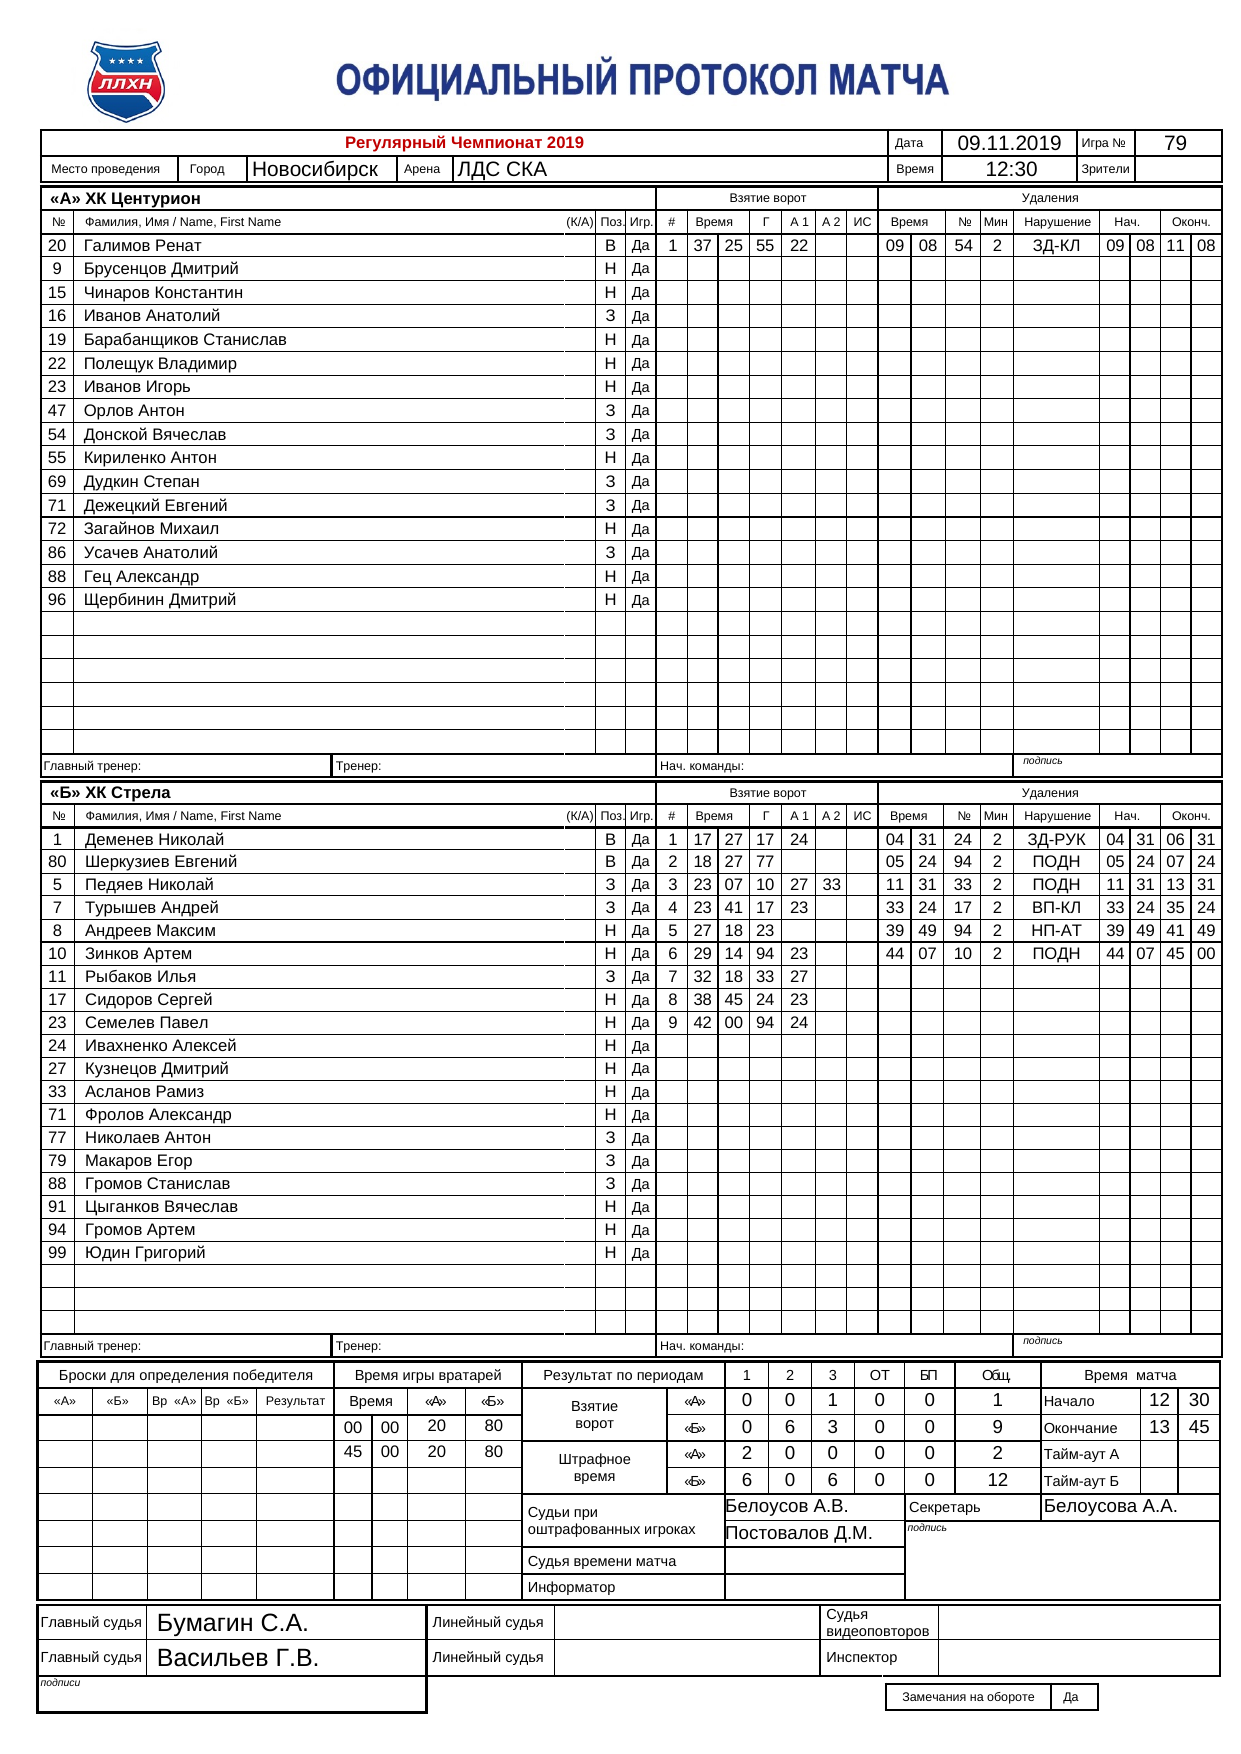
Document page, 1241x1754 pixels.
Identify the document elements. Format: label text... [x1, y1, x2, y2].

table_cell [1014, 541, 1099, 564]
table_cell [1014, 376, 1099, 398]
table_cell 14 [719, 943, 749, 964]
table_cell [1014, 683, 1099, 706]
table_cell [946, 588, 980, 611]
table_cell [816, 352, 846, 374]
table_cell [1161, 966, 1190, 987]
table_cell [1014, 1265, 1099, 1287]
table_cell подписи [39, 1677, 425, 1711]
table_header Игра № [1078, 131, 1134, 155]
table_cell 05 [1100, 850, 1129, 872]
table_cell [944, 1196, 980, 1218]
table_cell [657, 376, 687, 398]
table_cell [688, 1219, 717, 1241]
table_cell Да [626, 588, 655, 611]
table_cell [939, 1640, 1219, 1675]
table_header 1 [726, 1363, 768, 1387]
table_cell [847, 1288, 877, 1310]
table_cell [335, 1521, 371, 1546]
table_cell [1100, 1311, 1129, 1333]
table_cell [946, 541, 980, 564]
table_cell 33 [816, 874, 846, 895]
table_cell [719, 612, 749, 634]
table_cell [1131, 1150, 1160, 1172]
table_cell [816, 470, 846, 493]
table_cell «А» [668, 1442, 724, 1467]
table_cell [946, 257, 980, 280]
table_cell 18 [719, 966, 749, 987]
table_cell «А» [39, 1389, 92, 1413]
table_cell [688, 281, 717, 303]
table_cell 0 [905, 1415, 954, 1440]
table_cell [565, 636, 595, 658]
table_cell [719, 541, 749, 564]
table_cell [1161, 612, 1190, 634]
table_cell 15 [42, 281, 73, 303]
table_cell [726, 1548, 904, 1573]
table_cell [373, 1547, 407, 1573]
table_cell 2 [981, 874, 1013, 895]
table_cell [1131, 376, 1160, 398]
table_cell [565, 1058, 595, 1079]
table_cell [1141, 1468, 1177, 1493]
table_cell [1161, 1081, 1190, 1103]
table_cell [565, 518, 595, 540]
table_cell 91 [42, 1196, 74, 1218]
table_cell [1014, 1127, 1099, 1149]
table_cell 23 [782, 943, 815, 964]
table_cell [565, 305, 595, 327]
table_cell [1014, 989, 1099, 1011]
table_cell [1100, 636, 1129, 658]
table_cell [1100, 730, 1129, 753]
table_cell [657, 612, 687, 634]
table_cell [148, 1547, 201, 1573]
table_header Замечания на обороте [887, 1685, 1050, 1709]
table_cell [782, 352, 815, 374]
table_cell Да [626, 446, 655, 469]
table_cell [944, 1150, 980, 1172]
table_cell [719, 1242, 749, 1264]
table_cell [847, 588, 877, 611]
table_cell [879, 1081, 910, 1103]
table_cell 94 [750, 943, 781, 964]
table_cell Результат [257, 1389, 333, 1413]
table_cell [565, 989, 595, 1011]
table_cell [750, 446, 781, 469]
table_cell 24 [944, 829, 980, 849]
table_cell [981, 1265, 1013, 1287]
table_cell 49 [1131, 920, 1160, 941]
table_cell 9 [956, 1415, 1040, 1440]
table_cell [657, 328, 687, 351]
table_cell Да [626, 352, 655, 374]
table_cell 96 [42, 588, 73, 611]
table_cell [1131, 989, 1160, 1011]
table_cell 25 [719, 235, 749, 256]
table_cell 44 [1100, 943, 1129, 964]
table_cell [335, 1494, 371, 1520]
table_cell А 1 [782, 805, 815, 826]
table_cell [688, 636, 717, 658]
table_cell Да [626, 565, 655, 587]
table_cell [565, 281, 595, 303]
table_cell [912, 1127, 943, 1149]
table_cell Игр. [626, 805, 655, 826]
table_cell [981, 305, 1013, 327]
table_cell Зрители [1078, 157, 1134, 181]
table_cell Г [750, 211, 781, 233]
table_cell [42, 636, 73, 658]
table_cell [93, 1416, 147, 1440]
table_cell [1131, 1035, 1160, 1057]
table_cell [1100, 1150, 1129, 1172]
table_cell [373, 1521, 407, 1546]
table_cell подпись [906, 1522, 1219, 1599]
table_cell [981, 730, 1013, 753]
table_cell [719, 636, 749, 658]
table_cell [42, 1288, 74, 1310]
table_cell подпись [1014, 755, 1221, 776]
table_cell [782, 1311, 815, 1333]
table_cell [946, 423, 980, 445]
table_cell [946, 565, 980, 587]
table_cell [912, 966, 943, 987]
table_cell З [596, 541, 625, 564]
table_cell [39, 1416, 92, 1440]
table_cell [879, 541, 910, 564]
table_cell [1161, 683, 1190, 706]
table_cell 4 [657, 896, 687, 918]
table_cell [847, 376, 877, 398]
table_cell # [657, 805, 687, 826]
table_cell [912, 588, 945, 611]
table_cell [1192, 1012, 1221, 1033]
table_cell Брусенцов Дмитрий [74, 257, 564, 280]
table_cell [719, 1265, 749, 1287]
table_cell Главный судья [39, 1606, 146, 1639]
table_cell [847, 730, 877, 753]
table_cell 30 [1179, 1389, 1219, 1413]
table_header Дата [889, 131, 941, 155]
table_cell 88 [42, 1173, 74, 1195]
table_cell [946, 376, 980, 398]
table_cell 77 [42, 1127, 74, 1149]
table_cell [750, 376, 781, 398]
table_cell [1100, 1288, 1129, 1310]
table_header БП [905, 1363, 954, 1387]
table_cell [750, 1035, 781, 1057]
table_cell [816, 920, 846, 941]
table_cell [626, 636, 655, 658]
table_cell [719, 1173, 749, 1195]
table_cell [782, 1104, 815, 1126]
table_cell 00 [373, 1416, 407, 1440]
table_cell [565, 1081, 595, 1103]
table_cell 94 [750, 1012, 781, 1033]
table_cell «Б » [466, 1389, 521, 1413]
table_cell [782, 683, 815, 706]
table_cell [1014, 423, 1099, 445]
table_cell [946, 352, 980, 374]
table_cell [1131, 1311, 1160, 1333]
table_cell [879, 1012, 910, 1033]
table_cell [39, 1521, 92, 1546]
table_cell 18 [688, 850, 717, 872]
table_cell [719, 1035, 749, 1057]
table_cell [688, 1311, 717, 1333]
table_cell [408, 1468, 465, 1493]
table_cell [1161, 494, 1190, 516]
table_cell Да [626, 281, 655, 303]
table_cell [847, 989, 877, 1011]
table_cell [1100, 1242, 1129, 1264]
table_cell [847, 1150, 877, 1172]
table_cell [816, 1035, 846, 1057]
table_cell [816, 1242, 846, 1264]
table_cell [202, 1521, 256, 1546]
table_cell [148, 1416, 201, 1440]
table_cell [565, 1219, 595, 1241]
table_cell [74, 730, 564, 753]
table_cell [1100, 281, 1129, 303]
table_cell 45 [1161, 943, 1190, 964]
table_cell [847, 1012, 877, 1033]
table_cell 80 [42, 850, 74, 872]
table_cell [1161, 352, 1190, 374]
table_cell Н [596, 1058, 625, 1079]
table_cell [782, 1242, 815, 1264]
table_cell [981, 1242, 1013, 1264]
table_cell 5 [42, 874, 74, 895]
table_cell Шеркузиев Евгений [75, 850, 564, 872]
table_cell [879, 281, 910, 303]
table_cell Зинков Артем [75, 943, 564, 964]
table_cell Линейный судья [428, 1606, 554, 1639]
table_cell Да [626, 257, 655, 280]
table_cell Макаров Егор [75, 1150, 564, 1172]
table_cell 0 [769, 1468, 811, 1493]
table_cell 99 [42, 1242, 74, 1264]
table_cell Мин [981, 211, 1013, 233]
table_cell Васильев Г.В. [147, 1640, 425, 1675]
table_cell [981, 636, 1013, 658]
table_cell [912, 1196, 943, 1218]
table_cell Полещук Владимир [74, 352, 564, 374]
table_cell [657, 1081, 687, 1103]
table_cell 2 [726, 1442, 768, 1467]
table_cell 23 [688, 874, 717, 895]
table_cell [565, 235, 595, 256]
picture [5, 28, 1179, 129]
table_cell [847, 850, 877, 872]
table_cell [782, 1035, 815, 1057]
table_cell [719, 1150, 749, 1172]
table_cell [626, 730, 655, 753]
table_cell [750, 1104, 781, 1126]
table_cell Белоусова А.А. [1042, 1495, 1219, 1520]
table_cell Н [596, 518, 625, 540]
table_cell Н [596, 920, 625, 941]
table_cell [782, 376, 815, 398]
table_cell [1100, 257, 1129, 280]
table_cell 94 [42, 1219, 74, 1241]
table_cell [847, 281, 877, 303]
table_cell (К/А) [565, 211, 595, 233]
table_cell [782, 1265, 815, 1287]
table_cell 23 [782, 989, 815, 1011]
table_cell [565, 612, 595, 634]
table_cell [1100, 470, 1129, 493]
table_cell [565, 1288, 595, 1310]
table_cell 45 [1179, 1415, 1219, 1440]
table_cell [912, 281, 945, 303]
table_cell 38 [688, 989, 717, 1011]
table_cell [946, 399, 980, 422]
table_cell 07 [912, 943, 943, 964]
table_cell Да [626, 850, 655, 872]
table_cell 05 [879, 850, 910, 872]
table_cell [782, 1081, 815, 1103]
table_cell 1 [812, 1389, 854, 1413]
table_header «Б» ХК Стрела [42, 783, 655, 803]
table_cell [946, 518, 980, 540]
table_cell 00 [1192, 943, 1221, 964]
table_cell [1192, 1150, 1221, 1172]
table_cell Громов Артем [75, 1219, 564, 1241]
table_cell Вр «Б» [202, 1389, 256, 1413]
table_cell [1131, 659, 1160, 682]
table_cell [816, 1150, 846, 1172]
table_cell Иванов Игорь [74, 376, 564, 398]
table_cell [1161, 1058, 1190, 1079]
table_cell Турышев Андрей [75, 896, 564, 918]
table_cell [1100, 399, 1129, 422]
table_cell [847, 352, 877, 374]
table_cell [688, 305, 717, 327]
table_cell [719, 659, 749, 682]
table_cell [657, 470, 687, 493]
table_cell Нарушение [1014, 805, 1099, 826]
table_cell [879, 518, 910, 540]
table_cell Тренер: [333, 755, 655, 776]
table_cell [750, 1058, 781, 1079]
table_cell [912, 612, 945, 634]
table_cell [1014, 1288, 1099, 1310]
table_cell 27 [782, 966, 815, 987]
table_cell [408, 1521, 465, 1546]
table_cell [981, 1288, 1013, 1310]
table_cell Да [626, 376, 655, 398]
table_cell [1192, 1173, 1221, 1195]
table_cell [816, 612, 846, 634]
table_cell 2 [981, 920, 1013, 941]
table_cell [719, 446, 749, 469]
table_cell [847, 1196, 877, 1218]
table_cell [148, 1574, 201, 1599]
table_cell Бумагин С.А. [147, 1606, 425, 1639]
table_cell 17 [750, 829, 781, 849]
table_cell [74, 707, 564, 729]
table_header 3 [812, 1363, 854, 1387]
table_cell [657, 1288, 687, 1310]
table_cell 39 [1100, 920, 1129, 941]
table_cell [879, 966, 910, 987]
table_cell [879, 612, 910, 634]
table_header «А» ХК Центурион [42, 188, 655, 209]
table_header Регулярный Чемпионат 2019 [42, 131, 887, 155]
table_cell 23 [782, 896, 815, 918]
table_cell [1100, 1081, 1129, 1103]
table_cell [912, 352, 945, 374]
table_cell Время [889, 157, 941, 181]
table_cell [782, 518, 815, 540]
table_cell [688, 1150, 717, 1172]
table_cell З [596, 494, 625, 516]
table_cell [1192, 730, 1221, 753]
table_cell [879, 1311, 910, 1333]
table_cell [373, 1494, 407, 1520]
table_header Удаления [879, 188, 1221, 209]
table_cell 11 [1161, 235, 1190, 256]
table_cell Время [688, 211, 749, 233]
table_cell [1100, 376, 1129, 398]
table_cell Да [626, 518, 655, 540]
table_cell Главный тренер: [42, 1335, 330, 1356]
table_cell 41 [719, 896, 749, 918]
table_cell [944, 1311, 980, 1333]
table_cell [657, 1150, 687, 1172]
table_cell [1141, 1441, 1177, 1467]
table_cell Новосибирск [248, 157, 396, 181]
table_cell [981, 612, 1013, 634]
table_cell Да [626, 1058, 655, 1079]
table_cell 3 [812, 1415, 854, 1440]
table_cell [202, 1441, 256, 1467]
table_cell 8 [42, 920, 74, 941]
table_cell Да [626, 920, 655, 941]
table_cell 11 [42, 966, 74, 987]
table_cell [816, 896, 846, 918]
table_cell [565, 1265, 595, 1287]
table_cell [1014, 1058, 1099, 1079]
table_cell [719, 1127, 749, 1149]
table_cell [74, 636, 564, 658]
table_cell [879, 1058, 910, 1079]
table_cell [1014, 399, 1099, 422]
table_cell [981, 565, 1013, 587]
table_cell [1192, 281, 1221, 303]
table_cell [816, 376, 846, 398]
table_cell Н [596, 943, 625, 964]
table_cell [816, 1081, 846, 1103]
table_cell [981, 1058, 1013, 1079]
table_cell Да [626, 1081, 655, 1103]
table_cell [1014, 1012, 1099, 1033]
table_cell 27 [719, 829, 749, 849]
table_cell [816, 1196, 846, 1218]
table_cell Да [626, 305, 655, 327]
table_cell 0 [726, 1415, 768, 1440]
table_cell Семелев Павел [75, 1012, 564, 1033]
table_cell Белоусов А.В. [726, 1495, 904, 1520]
table_cell 07 [1161, 850, 1190, 872]
table_cell [816, 943, 846, 964]
table_cell [719, 257, 749, 280]
table_cell [847, 874, 877, 895]
table_cell [1192, 989, 1221, 1011]
table_cell Да [626, 1173, 655, 1195]
table_cell [1014, 518, 1099, 540]
table_cell 33 [750, 966, 781, 987]
table_cell [750, 1081, 781, 1103]
table_cell [39, 1574, 92, 1599]
table_cell [944, 1219, 980, 1241]
table_cell [981, 966, 1013, 987]
table_cell [847, 1127, 877, 1149]
table_cell [565, 943, 595, 964]
table_cell 0 [769, 1442, 811, 1467]
table_cell 24 [1131, 896, 1160, 918]
table_cell [879, 423, 910, 445]
table_cell [816, 446, 846, 469]
table_cell 2 [981, 235, 1013, 256]
table_cell [847, 257, 877, 280]
table_cell [565, 446, 595, 469]
table_cell [782, 920, 815, 941]
table_cell [565, 423, 595, 445]
table_header Время игры вратарей [335, 1363, 521, 1387]
table_cell [912, 730, 945, 753]
table_cell [1192, 541, 1221, 564]
table_cell [847, 636, 877, 658]
table_cell [1014, 1150, 1099, 1172]
table_cell [1192, 328, 1221, 351]
table_cell [657, 1173, 687, 1195]
table_cell Да [626, 1196, 655, 1218]
table_cell [93, 1547, 147, 1573]
table_cell [816, 966, 846, 987]
table_cell [719, 494, 749, 516]
table_cell [335, 1547, 371, 1573]
table_cell Н [596, 257, 625, 280]
table_cell [688, 1127, 717, 1149]
table_cell [657, 659, 687, 682]
table_cell [750, 1311, 781, 1333]
table_cell [688, 1173, 717, 1195]
table_cell [981, 1150, 1013, 1172]
table_cell Главный судья [39, 1640, 146, 1675]
table_cell [912, 399, 945, 422]
table_cell [719, 565, 749, 587]
table_cell [1014, 1196, 1099, 1218]
table_cell [1131, 281, 1160, 303]
table_cell Н [596, 1081, 625, 1103]
table_cell [1192, 376, 1221, 398]
table_cell 18 [719, 920, 749, 941]
table_cell Да [626, 1242, 655, 1264]
table_cell [1161, 446, 1190, 469]
table_cell [782, 446, 815, 469]
table_cell [1014, 305, 1099, 327]
table_cell 2 [981, 829, 1013, 849]
table_cell [946, 612, 980, 634]
table_cell [1179, 1468, 1219, 1493]
table_header 09.11.2019 [943, 131, 1076, 155]
table_cell [726, 1575, 904, 1599]
table_cell [466, 1468, 521, 1493]
table_cell 1 [657, 829, 687, 849]
table_cell [782, 659, 815, 682]
table_cell [565, 874, 595, 895]
table_cell [912, 470, 945, 493]
table_cell [565, 683, 595, 706]
table_cell [816, 235, 846, 256]
table_cell [1161, 989, 1190, 1011]
table_cell [1100, 1127, 1129, 1149]
table_cell 31 [1131, 874, 1160, 895]
table_cell [847, 829, 877, 849]
table_cell [847, 470, 877, 493]
table_cell Н [596, 588, 625, 611]
table_cell [1161, 636, 1190, 658]
table_cell [565, 1196, 595, 1218]
table_cell 27 [719, 850, 749, 872]
table_cell [1161, 541, 1190, 564]
table_cell [555, 1640, 819, 1675]
table_cell Чинаров Константин [74, 281, 564, 303]
table_cell 07 [719, 874, 749, 895]
table_cell [1192, 1081, 1221, 1103]
table_cell [1131, 328, 1160, 351]
table_cell [565, 1311, 595, 1333]
table_cell [879, 1127, 910, 1149]
table_cell [657, 352, 687, 374]
table_cell Усачев Анатолий [74, 541, 564, 564]
table_cell 80 [466, 1416, 521, 1440]
table_cell [750, 1173, 781, 1195]
table_cell [1100, 494, 1129, 516]
table_cell [1014, 281, 1099, 303]
table_cell НП-АТ [1014, 920, 1099, 941]
table_cell [373, 1574, 407, 1599]
table_cell [719, 1104, 749, 1126]
table_cell [782, 257, 815, 280]
table_header Общ. [956, 1363, 1040, 1387]
table_cell 23 [750, 920, 781, 941]
table_cell [879, 707, 910, 729]
table_cell Тренер: [333, 1335, 655, 1356]
table_cell [688, 730, 717, 753]
table_cell Да [626, 943, 655, 964]
table_cell 71 [42, 494, 73, 516]
table_cell [1161, 1242, 1190, 1264]
table_cell [750, 1288, 781, 1310]
table_cell [1161, 565, 1190, 587]
table_cell [1131, 470, 1160, 493]
table_cell [816, 541, 846, 564]
table_cell 04 [1100, 829, 1129, 849]
table_cell [981, 1035, 1013, 1057]
table_header Взятие ворот [657, 783, 877, 803]
table_cell Галимов Ренат [74, 235, 564, 256]
table_cell Н [596, 1104, 625, 1126]
table_cell [816, 829, 846, 849]
table_cell [1100, 352, 1129, 374]
table_cell 1 [42, 829, 74, 849]
table_cell [1136, 157, 1221, 181]
table_cell Взятие ворот [523, 1389, 666, 1440]
table_cell [719, 518, 749, 540]
table_cell [879, 1265, 910, 1287]
table_cell [782, 470, 815, 493]
table_cell [688, 446, 717, 469]
table_cell [1131, 1288, 1160, 1310]
table_cell [750, 281, 781, 303]
table_cell [1014, 1081, 1099, 1103]
table_cell З [596, 399, 625, 422]
table_cell [944, 1035, 980, 1057]
table_cell [1100, 659, 1129, 682]
table_cell [1100, 707, 1129, 729]
table_cell [1100, 1173, 1129, 1195]
table_cell [39, 1494, 92, 1520]
table_cell [688, 376, 717, 398]
table_cell 19 [42, 328, 73, 351]
table_cell [657, 636, 687, 658]
table_cell Да [626, 1150, 655, 1172]
table_cell [782, 1173, 815, 1195]
table_cell [750, 470, 781, 493]
table_cell 24 [1131, 850, 1160, 872]
table_cell [626, 707, 655, 729]
table_cell [657, 257, 687, 280]
table_cell 0 [855, 1415, 904, 1440]
table_cell [847, 1104, 877, 1126]
table_cell [750, 494, 781, 516]
table_cell [883, 1677, 1220, 1681]
table_cell [657, 683, 687, 706]
table_cell 42 [688, 1012, 717, 1033]
table_cell [816, 989, 846, 1011]
table_cell [1192, 636, 1221, 658]
table_cell Оконч. [1161, 805, 1221, 826]
table_cell 3 [657, 874, 687, 895]
table_cell [782, 1288, 815, 1310]
table_cell 45 [335, 1441, 371, 1467]
table_cell Фролов Александр [75, 1104, 564, 1126]
table_cell [466, 1547, 521, 1573]
table_cell Фамилия, Имя / Name, First Name [75, 805, 565, 826]
table_cell 0 [905, 1442, 954, 1467]
table_cell Сидоров Сергей [75, 989, 564, 1011]
table_cell [981, 1311, 1013, 1333]
table_cell [944, 1242, 980, 1264]
table_cell [428, 1677, 882, 1711]
table_cell 44 [879, 943, 910, 964]
table_cell [981, 1173, 1013, 1195]
table_cell [202, 1547, 256, 1573]
table_cell [1161, 399, 1190, 422]
table_cell Да [626, 541, 655, 564]
table_cell [750, 730, 781, 753]
table_cell [596, 659, 625, 682]
table_cell [981, 423, 1013, 445]
table_cell [1192, 1058, 1221, 1079]
table_cell [1192, 659, 1221, 682]
table_cell 12:30 [943, 157, 1076, 181]
table_cell Орлов Антон [74, 399, 564, 422]
table_cell [719, 423, 749, 445]
table_cell 10 [944, 943, 980, 964]
table_cell [782, 281, 815, 303]
table_cell [879, 1219, 910, 1241]
table_cell [719, 1311, 749, 1333]
table_cell [1131, 1173, 1160, 1195]
table_cell [847, 328, 877, 351]
table_cell [74, 612, 564, 634]
table_cell 10 [42, 943, 74, 964]
table_cell [981, 257, 1013, 280]
table_cell 0 [905, 1389, 954, 1413]
table_cell Щербинин Дмитрий [74, 588, 564, 611]
table_cell [816, 257, 846, 280]
table_cell [657, 399, 687, 422]
table_cell ВП-КЛ [1014, 896, 1099, 918]
table_cell [719, 399, 749, 422]
table_cell [719, 305, 749, 327]
table_cell [1192, 1242, 1221, 1264]
table_cell 1 [956, 1389, 1040, 1413]
table_cell [1161, 281, 1190, 303]
table_cell [1192, 612, 1221, 634]
table_cell З [596, 896, 625, 918]
table_cell [719, 1081, 749, 1103]
table_cell [750, 565, 781, 587]
table_cell Да [626, 989, 655, 1011]
table_cell Да [626, 1127, 655, 1149]
table_cell [879, 565, 910, 587]
table_cell [912, 328, 945, 351]
table_cell [1131, 494, 1160, 516]
table_cell [847, 683, 877, 706]
table_cell [981, 281, 1013, 303]
table_cell [257, 1494, 333, 1520]
table_cell [912, 1012, 943, 1033]
table_cell 24 [782, 1012, 815, 1033]
table_cell [782, 1058, 815, 1079]
table_cell Постовалов Д.М. [726, 1521, 904, 1546]
table_cell [1161, 659, 1190, 682]
table_cell [688, 612, 717, 634]
table_cell [657, 494, 687, 516]
table_cell [1131, 707, 1160, 729]
table_cell [688, 1196, 717, 1218]
table_cell 24 [750, 989, 781, 1011]
table_cell «А» [408, 1389, 465, 1413]
table_cell [1014, 636, 1099, 658]
table_cell [750, 659, 781, 682]
table_cell [688, 1242, 717, 1264]
table_cell [688, 257, 717, 280]
table_cell [688, 541, 717, 564]
table_cell [816, 707, 846, 729]
table_cell [565, 470, 595, 493]
table_cell Секретарь [906, 1495, 1040, 1520]
table_cell [42, 1265, 74, 1287]
table_cell ЗД-КЛ [1014, 235, 1099, 256]
table_cell [688, 1288, 717, 1310]
table_cell [719, 730, 749, 753]
table_cell Да [626, 399, 655, 422]
table_cell З [596, 1173, 625, 1195]
table_cell [946, 470, 980, 493]
table_cell [42, 730, 73, 753]
table_cell 9 [657, 1012, 687, 1033]
table_cell «Б» [668, 1415, 724, 1440]
table_cell [257, 1521, 333, 1546]
table_cell [750, 612, 781, 634]
table_cell Дежецкий Евгений [74, 494, 564, 516]
table_cell [912, 1173, 943, 1195]
table_cell [750, 1196, 781, 1218]
table_cell [719, 328, 749, 351]
table_cell [1014, 1104, 1099, 1126]
table_cell [912, 683, 945, 706]
table_cell 2 [956, 1442, 1040, 1467]
table_cell [466, 1574, 521, 1599]
table_cell 54 [42, 423, 73, 445]
table_cell Мин [981, 805, 1013, 826]
table_cell [408, 1574, 465, 1599]
table_cell ПОДН [1014, 850, 1099, 872]
table_cell В [596, 850, 625, 872]
table_cell [944, 1288, 980, 1310]
table_cell [782, 305, 815, 327]
table_cell Да [626, 1012, 655, 1033]
table_cell 69 [42, 470, 73, 493]
table_cell [1131, 518, 1160, 540]
table_cell 11 [879, 874, 910, 895]
table_cell [596, 707, 625, 729]
table_cell [782, 399, 815, 422]
table_cell [688, 1081, 717, 1103]
table_cell [912, 1058, 943, 1079]
table_cell 23 [42, 1012, 74, 1033]
table_cell [688, 494, 717, 516]
table_cell [565, 376, 595, 398]
table_cell [750, 328, 781, 351]
table_cell [912, 305, 945, 327]
table_cell [93, 1441, 147, 1467]
table_cell 20 [408, 1416, 465, 1440]
table_cell [1100, 446, 1129, 469]
table_cell [565, 966, 595, 987]
table_cell [816, 281, 846, 303]
table_cell 39 [879, 920, 910, 941]
table_cell [657, 1104, 687, 1126]
table_cell [946, 328, 980, 351]
table_cell [912, 1035, 943, 1057]
table_cell [782, 1127, 815, 1149]
table_cell [750, 1150, 781, 1172]
table_cell [981, 494, 1013, 516]
table_cell «Б» [668, 1468, 724, 1493]
table_cell 27 [42, 1058, 74, 1079]
table_cell [782, 707, 815, 729]
table_cell 0 [812, 1442, 854, 1467]
table_cell Николаев Антон [75, 1127, 564, 1149]
table_cell А 2 [816, 211, 846, 233]
table_cell [555, 1606, 819, 1639]
table_cell [565, 1150, 595, 1172]
table_cell [981, 1081, 1013, 1103]
table_cell [1131, 1127, 1160, 1149]
table_cell [565, 257, 595, 280]
table_cell № [42, 211, 73, 233]
table_cell [944, 1012, 980, 1033]
table_cell [1100, 1265, 1129, 1287]
table_cell [912, 376, 945, 398]
table_cell Главный тренер: [42, 755, 330, 776]
table_cell [1192, 518, 1221, 540]
table_cell [912, 541, 945, 564]
table_cell 24 [912, 850, 943, 872]
table_cell 94 [944, 920, 980, 941]
table_cell 10 [750, 874, 781, 895]
table_cell [816, 683, 846, 706]
table_cell [1100, 989, 1129, 1011]
table_cell ПОДН [1014, 943, 1099, 964]
table_cell [688, 470, 717, 493]
table_cell [1192, 494, 1221, 516]
table_cell подпись [1014, 1335, 1221, 1356]
table_cell [1131, 966, 1160, 987]
table_cell [879, 1288, 910, 1310]
table_cell [1161, 1265, 1190, 1287]
table_cell Арена [398, 157, 452, 181]
table_cell Да [626, 1219, 655, 1241]
table_cell [1192, 588, 1221, 611]
table_cell [719, 707, 749, 729]
table_cell Г [750, 805, 781, 826]
table_cell [1014, 257, 1099, 280]
table_cell 2 [981, 896, 1013, 918]
table_cell [847, 235, 877, 256]
table_cell [847, 565, 877, 587]
table_cell 33 [944, 874, 980, 895]
table_cell [1192, 1265, 1221, 1287]
table_cell [1100, 1035, 1129, 1057]
table_cell Загайнов Михаил [74, 518, 564, 540]
table_cell Штрафное время [523, 1442, 666, 1493]
table_cell [1100, 1104, 1129, 1126]
table_cell [816, 423, 846, 445]
table_cell [912, 707, 945, 729]
table_cell [847, 966, 877, 987]
table_cell [1192, 1127, 1221, 1149]
table_cell [1192, 1104, 1221, 1126]
table_cell «Б» [93, 1389, 147, 1413]
table_cell Да [626, 1035, 655, 1057]
table_cell Да [626, 966, 655, 987]
table_cell [565, 707, 595, 729]
table_cell [981, 376, 1013, 398]
table_cell [847, 896, 877, 918]
table_cell Да [626, 829, 655, 849]
table_cell Андреев Максим [75, 920, 564, 941]
table_cell [1179, 1441, 1219, 1467]
table_cell [946, 446, 980, 469]
table_cell [750, 518, 781, 540]
table_cell [1192, 305, 1221, 327]
table_cell [912, 1219, 943, 1241]
table_cell [750, 636, 781, 658]
table_cell [879, 352, 910, 374]
table_cell Нач. [1100, 211, 1160, 233]
table_cell Да [626, 235, 655, 256]
table_cell [75, 1288, 564, 1310]
table_cell [688, 659, 717, 682]
table_cell [816, 399, 846, 422]
table_cell [1014, 966, 1099, 987]
table_cell [1014, 1242, 1099, 1264]
table_cell 8 [657, 989, 687, 1011]
table_cell Нач. команды: [657, 755, 1012, 776]
table_cell 5 [657, 920, 687, 941]
table_cell [1192, 470, 1221, 493]
table_cell [946, 730, 980, 753]
table_cell [257, 1441, 333, 1467]
table_cell [657, 423, 687, 445]
table_cell [596, 730, 625, 753]
table_cell Н [596, 989, 625, 1011]
table_cell [1161, 1035, 1190, 1057]
table_cell [657, 588, 687, 611]
table_cell [1161, 1219, 1190, 1241]
table_cell [912, 1081, 943, 1103]
table_cell [816, 588, 846, 611]
table_cell 17 [42, 989, 74, 1011]
table_cell [373, 1468, 407, 1493]
table_cell [879, 730, 910, 753]
table_cell [847, 1035, 877, 1057]
table_cell [42, 1311, 74, 1333]
table_cell 79 [42, 1150, 74, 1172]
table_cell [750, 305, 781, 327]
table_cell [408, 1547, 465, 1573]
table_cell [1192, 257, 1221, 280]
table_cell [688, 683, 717, 706]
table_cell Оконч. [1161, 211, 1221, 233]
table_cell [1131, 1196, 1160, 1218]
table_cell [1131, 1081, 1160, 1103]
table_cell [1161, 1311, 1190, 1333]
table_cell [1161, 518, 1190, 540]
table_cell 07 [1131, 943, 1160, 964]
table_cell [1131, 305, 1160, 327]
table_cell [782, 494, 815, 516]
table_cell [408, 1494, 465, 1520]
table_cell [946, 707, 980, 729]
table_cell [1161, 470, 1190, 493]
table_cell З [596, 305, 625, 327]
table_cell 41 [1161, 920, 1190, 941]
table_cell [750, 683, 781, 706]
table_cell [75, 1311, 564, 1333]
table_cell [816, 659, 846, 682]
table_cell [1014, 1311, 1099, 1333]
table_cell Иванов Анатолий [74, 305, 564, 327]
table_cell [816, 850, 846, 872]
table_cell [912, 1242, 943, 1264]
table_cell [946, 636, 980, 658]
table_cell [719, 1219, 749, 1241]
table_cell [981, 1196, 1013, 1218]
table_cell [782, 565, 815, 587]
table_cell [912, 989, 943, 1011]
table_cell [657, 1035, 687, 1057]
table_cell [847, 920, 877, 941]
table_cell [847, 1219, 877, 1241]
table_cell [148, 1521, 201, 1546]
table_cell [626, 683, 655, 706]
table_cell Тайм-аут А [1042, 1441, 1140, 1467]
table_cell [782, 423, 815, 445]
table_cell 0 [855, 1468, 904, 1493]
table_cell 24 [912, 896, 943, 918]
table_cell 37 [688, 235, 717, 256]
table_cell [750, 1219, 781, 1241]
table_cell [596, 683, 625, 706]
table_cell [657, 1219, 687, 1241]
table_cell [750, 257, 781, 280]
table_cell [1014, 1173, 1099, 1195]
table_cell [1100, 518, 1129, 540]
table_cell 31 [1192, 874, 1221, 895]
table_cell 12 [956, 1468, 1040, 1493]
table_cell [750, 423, 781, 445]
table_cell [912, 1311, 943, 1333]
table_cell [1131, 1242, 1160, 1264]
table_cell 22 [42, 352, 73, 374]
table_cell Рыбаков Илья [75, 966, 564, 987]
table_cell Инспектор [821, 1640, 938, 1675]
table_cell [42, 612, 73, 634]
table_cell [816, 305, 846, 327]
table_cell [596, 1288, 625, 1310]
table_cell Место проведения [42, 157, 177, 181]
table_cell [1131, 588, 1160, 611]
table_cell [657, 1242, 687, 1264]
table_cell [912, 257, 945, 280]
table_cell [565, 1173, 595, 1195]
table_cell 00 [335, 1416, 371, 1440]
table_cell ЛДС СКА [454, 157, 887, 181]
table_cell Н [596, 446, 625, 469]
table_cell Поз. [596, 805, 625, 826]
table_cell Нач. [1100, 805, 1160, 826]
table_cell [946, 305, 980, 327]
table_cell [657, 1058, 687, 1079]
table_cell Н [596, 1242, 625, 1264]
table_cell Да [626, 896, 655, 918]
table_cell Н [596, 1012, 625, 1033]
table_cell З [596, 423, 625, 445]
table_cell [1192, 399, 1221, 422]
table_cell [847, 1173, 877, 1195]
table_cell [74, 683, 564, 706]
table_cell [565, 730, 595, 753]
table_cell [782, 541, 815, 564]
table_cell 04 [879, 829, 910, 849]
table_cell 86 [42, 541, 73, 564]
table_cell Да [626, 494, 655, 516]
table_cell [657, 1127, 687, 1149]
table_cell [847, 518, 877, 540]
table_cell 71 [42, 1104, 74, 1126]
table_cell [1100, 423, 1129, 445]
table_cell [688, 1035, 717, 1057]
table_cell [565, 399, 595, 422]
table_cell [565, 328, 595, 351]
table_cell [565, 352, 595, 374]
table_cell Игр. [626, 211, 655, 233]
table_cell [148, 1441, 201, 1467]
table_cell [1131, 1265, 1160, 1287]
table_cell [912, 1104, 943, 1126]
table_cell [1131, 423, 1160, 445]
table_cell [1100, 1058, 1129, 1079]
table_cell 27 [782, 874, 815, 895]
table_cell [1161, 1288, 1190, 1310]
table_cell З [596, 470, 625, 493]
table_cell Окончание [1042, 1415, 1140, 1440]
table_cell [879, 683, 910, 706]
table_cell [688, 1265, 717, 1287]
table_cell 22 [782, 235, 815, 256]
table_cell Линейный судья [428, 1640, 554, 1675]
table_cell Да [626, 470, 655, 493]
table_cell [1192, 446, 1221, 469]
table_cell [565, 541, 595, 564]
table_cell З [596, 966, 625, 987]
table_cell [879, 1150, 910, 1172]
table_cell [944, 1265, 980, 1287]
table_cell [944, 1173, 980, 1195]
table_cell [981, 399, 1013, 422]
table_cell [946, 683, 980, 706]
table_cell [1100, 966, 1129, 987]
table_cell [596, 1311, 625, 1333]
table_cell Время [879, 805, 943, 826]
table_cell [912, 1265, 943, 1287]
table_cell 31 [1192, 829, 1221, 849]
table_cell [626, 1288, 655, 1310]
table_cell [657, 730, 687, 753]
table_cell Дудкин Степан [74, 470, 564, 493]
table_cell [981, 1012, 1013, 1033]
table_cell 31 [912, 874, 943, 895]
table_cell В [596, 235, 625, 256]
table_cell 24 [1192, 896, 1221, 918]
table_cell 09 [879, 235, 910, 256]
table_cell [847, 423, 877, 445]
table_cell Громов Станислав [75, 1173, 564, 1195]
table_cell [202, 1574, 256, 1599]
table_cell [981, 1104, 1013, 1126]
table_cell [1100, 1012, 1129, 1033]
table_cell [565, 896, 595, 918]
table_cell [719, 588, 749, 611]
table_cell 12 [1141, 1389, 1177, 1413]
table_cell 00 [373, 1441, 407, 1467]
table_cell [1161, 257, 1190, 280]
table_cell 6 [726, 1468, 768, 1493]
table_cell [1100, 565, 1129, 587]
table_cell А 1 [782, 211, 815, 233]
table_cell [750, 1127, 781, 1149]
table_cell [816, 1127, 846, 1149]
table_cell [688, 518, 717, 540]
table_cell [719, 683, 749, 706]
table_cell [719, 281, 749, 303]
table_cell Н [596, 281, 625, 303]
table_cell [1014, 707, 1099, 729]
table_cell [879, 1173, 910, 1195]
table_cell 08 [1192, 235, 1221, 256]
table_cell [847, 612, 877, 634]
table_cell [879, 588, 910, 611]
table_cell [1100, 588, 1129, 611]
table_cell [1131, 612, 1160, 634]
table_cell Судьи при оштрафованных игроках [523, 1495, 724, 1546]
table_cell [1192, 707, 1221, 729]
table_cell [816, 1219, 846, 1241]
table_cell 24 [42, 1035, 74, 1057]
table_cell [981, 1219, 1013, 1241]
table_cell [1100, 1196, 1129, 1218]
table_cell 08 [1131, 235, 1160, 256]
table_cell № [944, 805, 980, 826]
table_cell [657, 541, 687, 564]
table_cell 88 [42, 565, 73, 587]
table_cell Кузнецов Дмитрий [75, 1058, 564, 1079]
table_cell [466, 1521, 521, 1546]
table_cell [596, 1265, 625, 1287]
table_cell [688, 1104, 717, 1126]
table_cell [1100, 612, 1129, 634]
table_cell [202, 1468, 256, 1493]
table_cell Н [596, 376, 625, 398]
table_cell [944, 1104, 980, 1126]
table_cell Тайм-аут Б [1042, 1468, 1140, 1493]
table_cell 0 [855, 1389, 904, 1413]
table_cell Гец Александр [74, 565, 564, 587]
table_cell [1131, 1104, 1160, 1126]
table_cell Н [596, 1035, 625, 1057]
table_cell [565, 1104, 595, 1126]
table_cell [912, 636, 945, 658]
table_cell [1014, 352, 1099, 374]
table_cell [93, 1468, 147, 1493]
table_cell [1131, 257, 1160, 280]
table_cell [946, 281, 980, 303]
table_cell [1161, 588, 1190, 611]
table_cell [565, 659, 595, 682]
table_cell [879, 989, 910, 1011]
table_cell [879, 1242, 910, 1264]
table_cell [1014, 588, 1099, 611]
table_cell [782, 328, 815, 351]
table_cell [782, 850, 815, 872]
table_cell [1161, 423, 1190, 445]
table_cell 13 [1161, 874, 1190, 895]
table_cell [879, 257, 910, 280]
table_cell [1131, 565, 1160, 587]
table_cell 9 [42, 257, 73, 280]
table_cell [657, 707, 687, 729]
table_cell [719, 1196, 749, 1218]
table_cell [688, 588, 717, 611]
table_cell [719, 352, 749, 374]
table_cell [879, 305, 910, 327]
table_cell [879, 494, 910, 516]
table_cell [1131, 399, 1160, 422]
table_cell [847, 446, 877, 469]
table_cell 49 [1192, 920, 1221, 941]
table_cell 7 [657, 966, 687, 987]
table_cell [1014, 328, 1099, 351]
table_cell [981, 989, 1013, 1011]
table_cell Да [626, 423, 655, 445]
table_cell № [42, 805, 74, 826]
table_cell [1014, 446, 1099, 469]
table_cell [39, 1547, 92, 1573]
table_cell [816, 1265, 846, 1287]
table_cell Цыганков Вячеслав [75, 1196, 564, 1218]
table_cell 2 [981, 850, 1013, 872]
table_cell [1192, 1196, 1221, 1218]
table_cell [816, 328, 846, 351]
table_cell ПОДН [1014, 874, 1099, 895]
table_cell [1192, 423, 1221, 445]
table_cell [596, 636, 625, 658]
table_header Результат по периодам [523, 1363, 724, 1387]
table_cell Н [596, 565, 625, 587]
table_cell 7 [42, 896, 74, 918]
table_header 2 [769, 1363, 811, 1387]
table_cell [750, 352, 781, 374]
table_cell [879, 446, 910, 469]
table_cell [939, 1606, 1219, 1639]
table_cell [1192, 565, 1221, 587]
table_cell Время [335, 1389, 407, 1413]
table_cell [626, 612, 655, 634]
table_cell [981, 683, 1013, 706]
table_cell [657, 446, 687, 469]
table_cell Н [596, 1196, 625, 1218]
table_cell Город [179, 157, 246, 181]
table_cell [1131, 683, 1160, 706]
table_cell [93, 1521, 147, 1546]
table_cell 77 [750, 850, 781, 872]
table_cell 17 [750, 896, 781, 918]
table_cell 54 [946, 235, 980, 256]
table_cell [1131, 541, 1160, 564]
table_cell 2 [981, 943, 1013, 964]
table_cell [847, 305, 877, 327]
table_cell [1131, 730, 1160, 753]
table_cell [1100, 305, 1129, 327]
table_cell [1131, 636, 1160, 658]
table_cell [981, 352, 1013, 374]
table_cell 47 [42, 399, 73, 422]
table_cell [1131, 446, 1160, 469]
table_cell [879, 470, 910, 493]
table_cell [879, 328, 910, 351]
table_cell [944, 1058, 980, 1079]
table_cell [335, 1574, 371, 1599]
table_cell [257, 1574, 333, 1599]
table_cell [42, 659, 73, 682]
table_cell [1100, 541, 1129, 564]
table_cell [1131, 1012, 1160, 1033]
table_cell [879, 1104, 910, 1126]
table_cell [565, 1012, 595, 1033]
table_cell [75, 1265, 564, 1287]
table_cell [1014, 470, 1099, 493]
table_cell [816, 1288, 846, 1310]
table_cell Кириленко Антон [74, 446, 564, 469]
table_cell [879, 376, 910, 398]
table_cell [257, 1547, 333, 1573]
table_cell [847, 1081, 877, 1103]
table_cell [816, 565, 846, 587]
table_cell [565, 588, 595, 611]
table_cell [750, 399, 781, 422]
table_cell [688, 565, 717, 587]
table_cell [1192, 966, 1221, 987]
table_cell [782, 730, 815, 753]
table_cell 33 [1100, 896, 1129, 918]
table_cell 09 [1100, 235, 1129, 256]
table_cell [148, 1468, 201, 1493]
table_cell [565, 1035, 595, 1057]
table_cell [847, 943, 877, 964]
table_cell [981, 470, 1013, 493]
table_cell [257, 1416, 333, 1440]
table_cell [719, 1288, 749, 1310]
table_cell 0 [726, 1389, 768, 1413]
table_cell [879, 1196, 910, 1218]
table_cell [1014, 1219, 1099, 1241]
table_cell 55 [42, 446, 73, 469]
table_cell [912, 1150, 943, 1172]
table_cell 72 [42, 518, 73, 540]
table_header Время матча [1042, 1363, 1219, 1387]
table_cell [1099, 1682, 1220, 1711]
table_cell [981, 1127, 1013, 1149]
table_cell [816, 518, 846, 540]
table_cell 55 [750, 235, 781, 256]
table_cell [912, 494, 945, 516]
table_cell [1161, 1012, 1190, 1033]
table_cell [1014, 565, 1099, 587]
table_cell [981, 518, 1013, 540]
table_cell [1161, 707, 1190, 729]
table_cell 17 [688, 829, 717, 849]
table_cell 32 [688, 966, 717, 987]
table_cell 20 [42, 235, 73, 256]
table_cell [847, 1265, 877, 1287]
table_cell [782, 1219, 815, 1241]
table_cell 24 [1192, 850, 1221, 872]
table_cell [1161, 1127, 1190, 1149]
table_cell Время [879, 211, 945, 233]
table_cell 27 [688, 920, 717, 941]
table_cell [74, 659, 564, 682]
table_cell ЗД-РУК [1014, 829, 1099, 849]
table_cell 6 [812, 1468, 854, 1493]
table_cell Асланов Рамиз [75, 1081, 564, 1103]
table_cell [1192, 1035, 1221, 1057]
table_cell [981, 541, 1013, 564]
table_cell [688, 423, 717, 445]
table_cell [1014, 730, 1099, 753]
table_cell [39, 1441, 92, 1467]
table_cell [42, 707, 73, 729]
table_cell [782, 636, 815, 658]
table_cell [912, 1288, 943, 1310]
table_cell [750, 707, 781, 729]
table_cell Педяев Николай [75, 874, 564, 895]
table_cell 20 [408, 1441, 465, 1467]
table_cell [912, 565, 945, 587]
table_cell [981, 588, 1013, 611]
table_header ОТ [855, 1363, 904, 1387]
table_cell А 2 [816, 805, 846, 826]
table_cell [1192, 1219, 1221, 1241]
table_cell [1192, 1311, 1221, 1333]
table_cell [719, 376, 749, 398]
table_cell 17 [944, 896, 980, 918]
table_cell [981, 659, 1013, 682]
table_cell [565, 494, 595, 516]
table_cell [688, 352, 717, 374]
table_cell [1161, 1173, 1190, 1195]
table_cell [93, 1574, 147, 1599]
table_cell [946, 659, 980, 682]
table_cell [912, 659, 945, 682]
table_cell [847, 399, 877, 422]
table_cell [565, 565, 595, 587]
table_cell Да [626, 874, 655, 895]
table_cell 1 [657, 235, 687, 256]
table_cell ИС [847, 805, 877, 826]
table_cell 49 [912, 920, 943, 941]
table_cell [719, 470, 749, 493]
table_cell [912, 518, 945, 540]
table_cell [782, 1196, 815, 1218]
table_cell [816, 636, 846, 658]
table_cell [719, 1058, 749, 1079]
table_cell [688, 399, 717, 422]
table_cell [657, 565, 687, 587]
table_cell [657, 281, 687, 303]
table_cell [335, 1468, 371, 1493]
table_cell № [946, 211, 980, 233]
table_cell 0 [905, 1468, 954, 1493]
table_cell [782, 588, 815, 611]
table_cell [981, 707, 1013, 729]
table_cell [816, 1012, 846, 1033]
table_cell [816, 1173, 846, 1195]
table_cell [148, 1494, 201, 1520]
table_cell # [657, 211, 687, 233]
table_cell 23 [42, 376, 73, 398]
table_cell Да [626, 328, 655, 351]
table_cell [39, 1468, 92, 1493]
table_cell [565, 850, 595, 872]
table_cell [1192, 1288, 1221, 1310]
table_cell [657, 1311, 687, 1333]
table_cell 80 [466, 1441, 521, 1467]
table_cell [1100, 328, 1129, 351]
table_cell [626, 659, 655, 682]
table_cell [847, 707, 877, 729]
table_cell [657, 1265, 687, 1287]
table_cell 24 [782, 829, 815, 849]
table_cell [816, 494, 846, 516]
table_cell Донской Вячеслав [74, 423, 564, 445]
table_cell [782, 1150, 815, 1172]
table_cell [466, 1494, 521, 1520]
table_cell З [596, 1150, 625, 1172]
table_cell [944, 1081, 980, 1103]
table_cell [847, 494, 877, 516]
table_cell 08 [912, 235, 945, 256]
table_cell [816, 1311, 846, 1333]
table_cell 31 [912, 829, 943, 849]
table_cell Н [596, 1219, 625, 1241]
table_cell Время [688, 805, 749, 826]
table_cell Вр «А» [148, 1389, 201, 1413]
table_cell Информатор [523, 1575, 724, 1599]
table_cell [257, 1468, 333, 1493]
table_cell 29 [688, 943, 717, 964]
table_cell [879, 636, 910, 658]
table_cell [565, 829, 595, 849]
table_cell [93, 1494, 147, 1520]
table_cell [816, 1058, 846, 1079]
table_cell [688, 707, 717, 729]
table_cell [596, 612, 625, 634]
table_header Броски для определения победителя [39, 1363, 333, 1387]
table_header 79 [1136, 131, 1221, 155]
table_cell [202, 1494, 256, 1520]
table_cell [944, 1127, 980, 1149]
table_cell Юдин Григорий [75, 1242, 564, 1264]
table_cell [1014, 1035, 1099, 1057]
table_cell [1161, 1104, 1190, 1126]
table_header Удаления [879, 783, 1221, 803]
table_cell [981, 446, 1013, 469]
table_cell 16 [42, 305, 73, 327]
table_cell 94 [944, 850, 980, 872]
table_cell [1192, 352, 1221, 374]
table_cell [1161, 730, 1190, 753]
table_header Да [1052, 1685, 1097, 1709]
table_cell [847, 1311, 877, 1333]
table_cell [750, 588, 781, 611]
table_cell [750, 1242, 781, 1264]
table_cell [816, 1104, 846, 1126]
table_cell [1131, 1058, 1160, 1079]
table_cell [847, 659, 877, 682]
table_cell [565, 1242, 595, 1264]
table_cell [879, 1035, 910, 1057]
table_cell Барабанщиков Станислав [74, 328, 564, 351]
table_cell [626, 1311, 655, 1333]
table_cell ИС [847, 211, 877, 233]
table_cell [750, 541, 781, 564]
table_cell Нач. команды: [657, 1335, 1012, 1356]
table_cell Н [596, 328, 625, 351]
table_cell 23 [688, 896, 717, 918]
table_cell [688, 1058, 717, 1079]
table_cell 0 [769, 1389, 811, 1413]
table_cell [1014, 494, 1099, 516]
table_cell [912, 446, 945, 469]
table_cell [202, 1416, 256, 1440]
table_cell 2 [657, 850, 687, 872]
table_cell [1131, 1219, 1160, 1241]
table_cell 00 [719, 1012, 749, 1033]
table_cell 45 [719, 989, 749, 1011]
table_cell Нарушение [1014, 211, 1099, 233]
table_cell Судья видеоповторов [821, 1606, 938, 1639]
table_cell [657, 1196, 687, 1218]
table_cell З [596, 874, 625, 895]
table_cell [688, 328, 717, 351]
table_cell З [596, 1127, 625, 1149]
table_cell Да [626, 1104, 655, 1126]
table_cell В [596, 829, 625, 849]
table_cell 06 [1161, 829, 1190, 849]
table_cell 6 [769, 1415, 811, 1440]
table_cell 6 [657, 943, 687, 964]
table_cell [565, 1127, 595, 1149]
table_cell Н [596, 352, 625, 374]
table_cell [1192, 683, 1221, 706]
table_cell [1161, 305, 1190, 327]
table_cell [1100, 683, 1129, 706]
table_cell Фамилия, Имя / Name, First Name [74, 211, 565, 233]
table_cell Ивахненко Алексей [75, 1035, 564, 1057]
table_cell [626, 1265, 655, 1287]
table_cell «А» [668, 1389, 724, 1413]
table_cell [981, 328, 1013, 351]
table_cell [944, 989, 980, 1011]
table_cell [879, 659, 910, 682]
table_cell 33 [42, 1081, 74, 1103]
table_cell [565, 920, 595, 941]
table_cell 13 [1141, 1415, 1177, 1440]
table_cell [657, 305, 687, 327]
table_cell [750, 1265, 781, 1287]
table_cell (К/А) [565, 805, 595, 826]
table_cell [847, 541, 877, 564]
table_cell [816, 730, 846, 753]
table_cell 0 [855, 1442, 904, 1467]
table_cell [1161, 328, 1190, 351]
table_cell [1014, 612, 1099, 634]
table_cell Поз. [596, 211, 625, 233]
table_cell [912, 423, 945, 445]
table_cell 31 [1131, 829, 1160, 849]
table_cell 11 [1100, 874, 1129, 895]
table_cell [1014, 659, 1099, 682]
table_cell [1100, 1219, 1129, 1241]
table_cell [847, 1242, 877, 1264]
table_cell [847, 1058, 877, 1079]
table_cell [1161, 1196, 1190, 1218]
table_cell 35 [1161, 896, 1190, 918]
table_cell [946, 494, 980, 516]
table_cell Деменев Николай [75, 829, 564, 849]
table_cell [1161, 1150, 1190, 1172]
table_cell [782, 612, 815, 634]
table_cell [1161, 376, 1190, 398]
table_cell [1131, 352, 1160, 374]
table_cell [42, 683, 73, 706]
table_cell [657, 518, 687, 540]
table_cell 33 [879, 896, 910, 918]
table_cell Судья времени матча [523, 1548, 724, 1573]
table_cell [879, 399, 910, 422]
table_cell Начало [1042, 1389, 1140, 1413]
table_header Взятие ворот [657, 188, 877, 209]
table_cell [944, 966, 980, 987]
